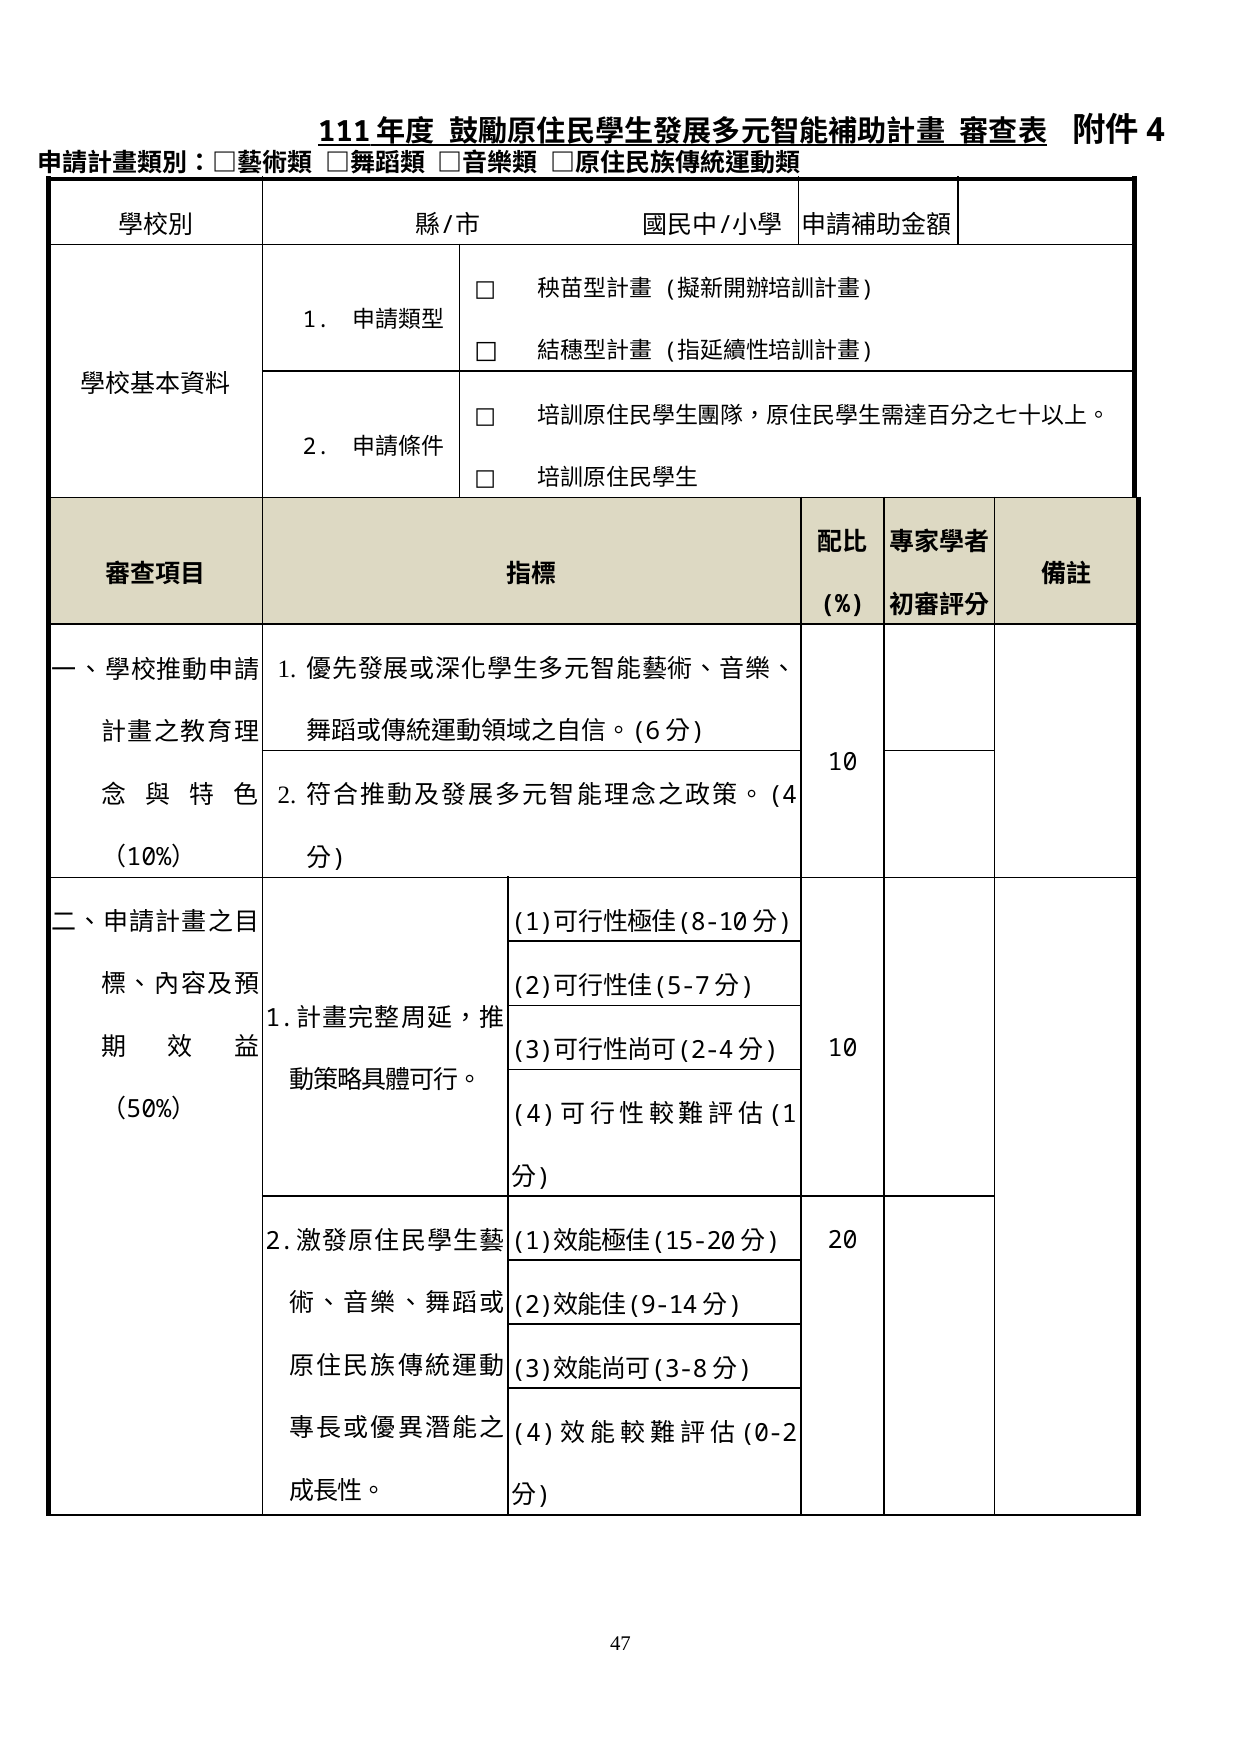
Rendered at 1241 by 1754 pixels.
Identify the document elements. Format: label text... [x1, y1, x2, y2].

table_cell 符合推動及發展多元智能理念之政策。(4分) [263, 751, 800, 876]
table_cell 二、申請計畫之目標、內容及預期效益（50%） [51, 878, 262, 1514]
table_cell 20 [802, 1197, 883, 1514]
table_cell (1)效能極佳(15-20分) [509, 1197, 800, 1259]
table_cell [885, 751, 994, 876]
table_cell [995, 625, 1136, 876]
table_cell [885, 625, 994, 750]
table_cell 學校基本資料 [51, 245, 262, 497]
table_cell (1)可行性極佳(8-10分) [509, 878, 800, 940]
table_cell 10 [802, 878, 883, 1195]
table_cell 1.計畫完整周延，推動策略具體可行。 [263, 878, 507, 1195]
table_cell 申請類型 [263, 245, 459, 370]
table_cell 10 [802, 625, 883, 876]
table_header 縣/市 國民中/小學 [263, 181, 798, 243]
table_cell 培訓原住民學生團隊，原住民學生需達百分之七十以上。 培訓原住民學生 [460, 372, 1132, 497]
table_cell 指標 [263, 498, 800, 623]
table_header 學校別 [51, 181, 262, 243]
table_cell [885, 1197, 994, 1514]
table_cell [885, 878, 994, 1195]
table_cell 配比 (%) [802, 498, 883, 623]
table_cell (4)效能較難評估(0-2分) [509, 1389, 800, 1514]
table_cell 2.激發原住民學生藝術、音樂、舞蹈或原住民族傳統運動專長或優異潛能之成長性。 [263, 1197, 507, 1514]
table_header 申請補助金額 [799, 181, 957, 243]
table_cell 審查項目 [51, 498, 262, 623]
table_cell (2)可行性佳(5-7分) [509, 942, 800, 1004]
table_cell 秧苗型計畫 (擬新開辦培訓計畫) 結穗型計畫 (指延續性培訓計畫) [460, 245, 1132, 370]
table_cell 申請條件 [263, 372, 459, 497]
table_cell 專家學者 初審評分 [885, 498, 994, 623]
table_cell (3)效能尚可(3-8分) [509, 1325, 800, 1387]
text 111年度 鼓勵原住民學生發展多元智能補助計畫 審查表 附件4 [75, 103, 1165, 151]
text 申請計畫類別：□藝術類 □舞蹈類 □音樂類 □原住民族傳統運動類 [37, 151, 1165, 176]
table_cell 備註 [995, 498, 1136, 623]
table_cell 優先發展或深化學生多元智能藝術、音樂、舞蹈或傳統運動領域之自信。(6分) [263, 625, 800, 750]
table_header [959, 181, 1132, 243]
table_cell (2)效能佳(9-14分) [509, 1261, 800, 1323]
table_cell [995, 878, 1136, 1514]
table_cell 一、學校推動申請計畫之教育理念與特色（10%） [51, 625, 262, 876]
table_cell (4)可行性較難評估(1分) [509, 1070, 800, 1195]
table_cell (3)可行性尚可(2-4分) [509, 1006, 800, 1068]
